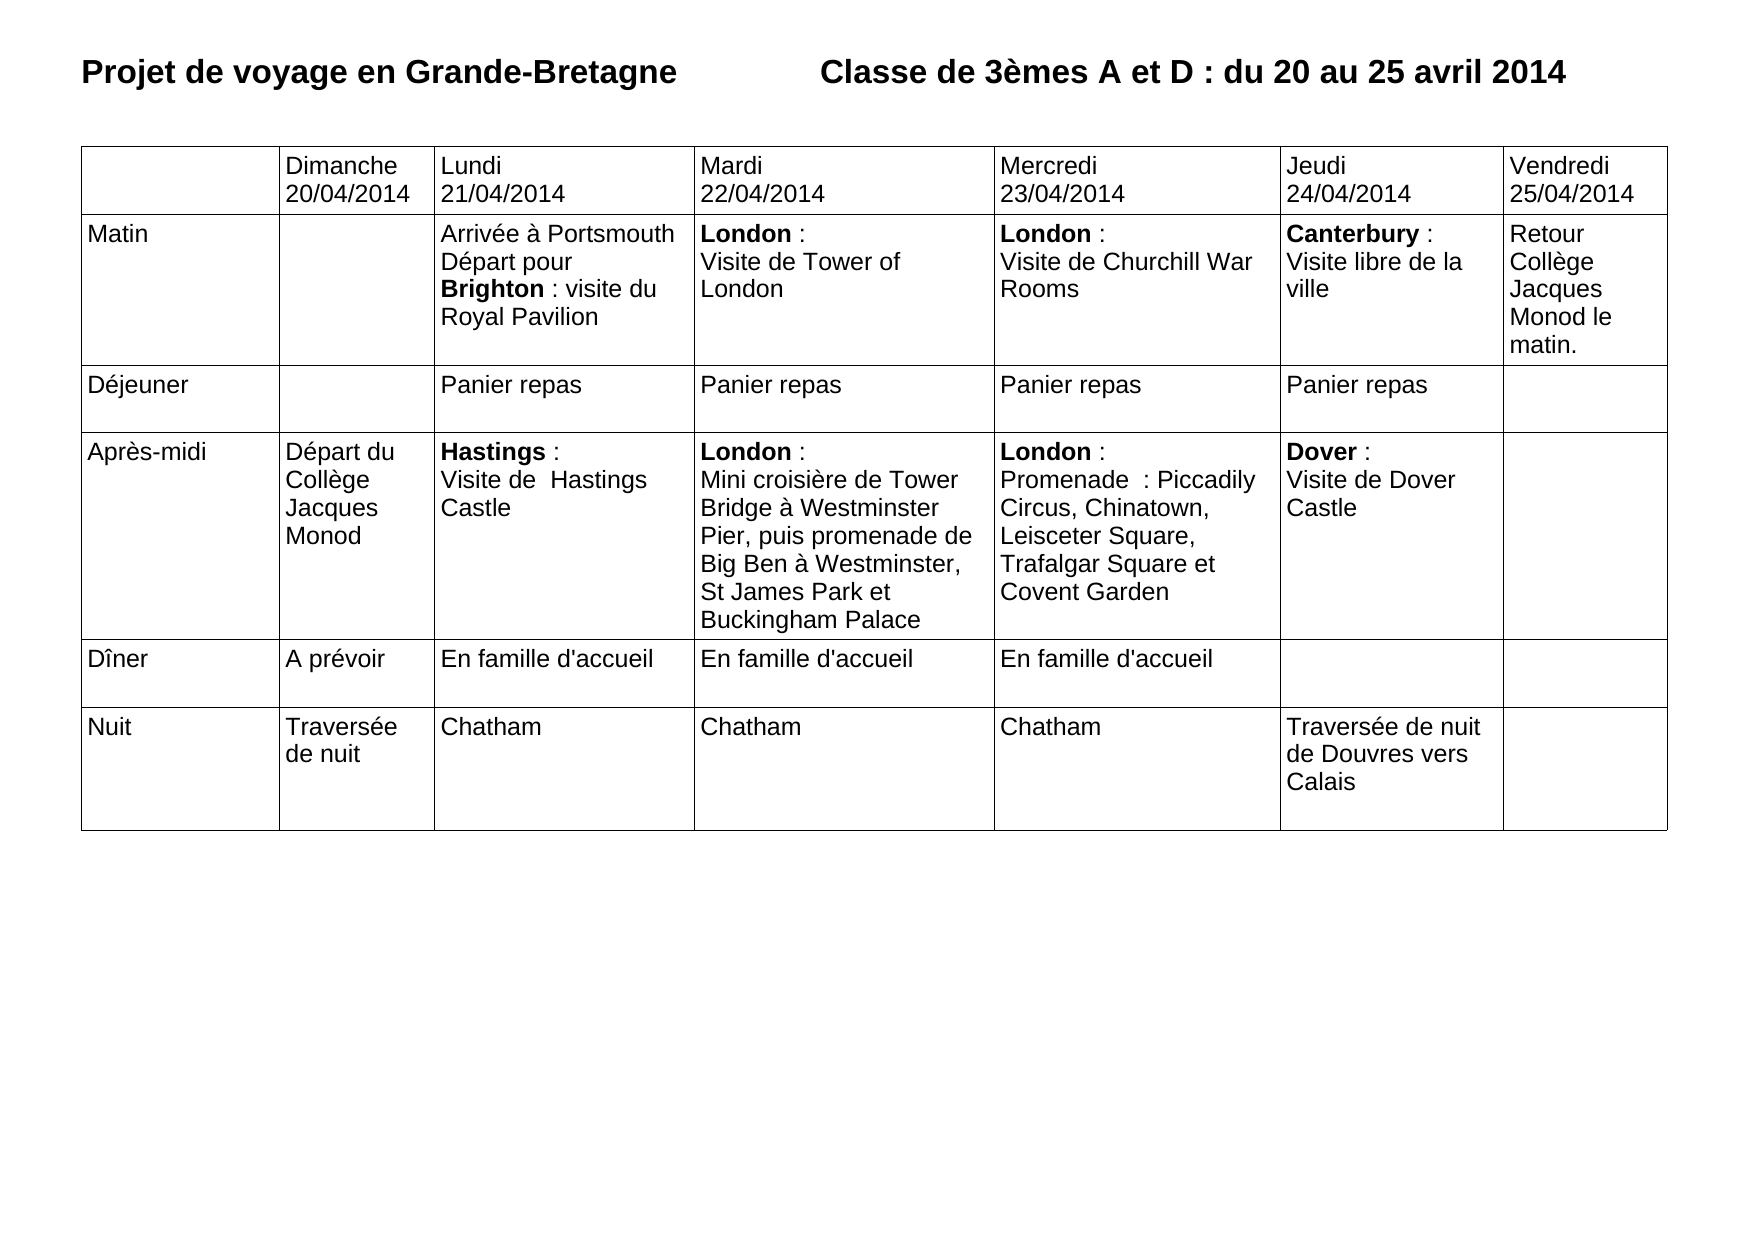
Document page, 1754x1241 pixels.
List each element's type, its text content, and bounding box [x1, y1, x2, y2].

table_cell Dîner [82, 640, 279, 707]
table_cell [280, 366, 434, 432]
table_cell Chatham [435, 708, 694, 830]
table_cell Matin [82, 215, 279, 365]
table_cell [280, 215, 434, 365]
table_cell Traversée de nuit de Douvres vers Calais [1281, 708, 1503, 830]
table_cell Dover : Visite de Dover Castle [1281, 433, 1503, 639]
table_cell Hastings : Visite de Hastings Castle [435, 433, 694, 639]
table_header Mardi 22/04/2014 [695, 147, 994, 214]
table_cell Chatham [995, 708, 1280, 830]
table_cell London : Visite de Churchill War Rooms [995, 215, 1280, 365]
table_cell Après-midi [82, 433, 279, 639]
table_header Vendredi 25/04/2014 [1504, 147, 1667, 214]
table_cell Arrivée à Portsmouth Départ pour Brighton : visite du Royal Pavilion [435, 215, 694, 365]
table_cell A prévoir [280, 640, 434, 707]
table_cell En famille d'accueil [435, 640, 694, 707]
table_cell Panier repas [695, 366, 994, 432]
table_cell [1504, 433, 1667, 639]
table_cell Départ du Collège Jacques Monod [280, 433, 434, 639]
table_cell En famille d'accueil [695, 640, 994, 707]
table_cell London : Mini croisière de Tower Bridge à Westminster Pier, puis promenade de Big Ben à Westminster, St James Park et Buckingham Palace [695, 433, 994, 639]
table_cell Traversée de nuit [280, 708, 434, 830]
table_cell Panier repas [1281, 366, 1503, 432]
table_header Lundi 21/04/2014 [435, 147, 694, 214]
table_header Mercredi 23/04/2014 [995, 147, 1280, 214]
table_cell [1504, 366, 1667, 432]
table_cell Retour Collège Jacques Monod le matin. [1504, 215, 1667, 365]
table_cell Nuit [82, 708, 279, 830]
table_cell [1504, 640, 1667, 707]
table_cell Déjeuner [82, 366, 279, 432]
table_cell Panier repas [435, 366, 694, 432]
table_header Dimanche 20/04/2014 [280, 147, 434, 214]
table_cell [1281, 640, 1503, 707]
table_cell Canterbury : Visite libre de la ville [1281, 215, 1503, 365]
text Projet de voyage en Grande-Bretagne Classe de 3èmes A et D : du 20 au 25 avril 2014 [81, 53, 1667, 90]
table_cell [1504, 708, 1667, 830]
table_cell Panier repas [995, 366, 1280, 432]
table_cell London : Visite de Tower of London [695, 215, 994, 365]
table_cell Chatham [695, 708, 994, 830]
table_cell En famille d'accueil [995, 640, 1280, 707]
table_header [82, 147, 279, 214]
table_header Jeudi 24/04/2014 [1281, 147, 1503, 214]
table_cell London : Promenade : Piccadily Circus, Chinatown, Leisceter Square, Trafalgar Square et Covent Garden [995, 433, 1280, 639]
